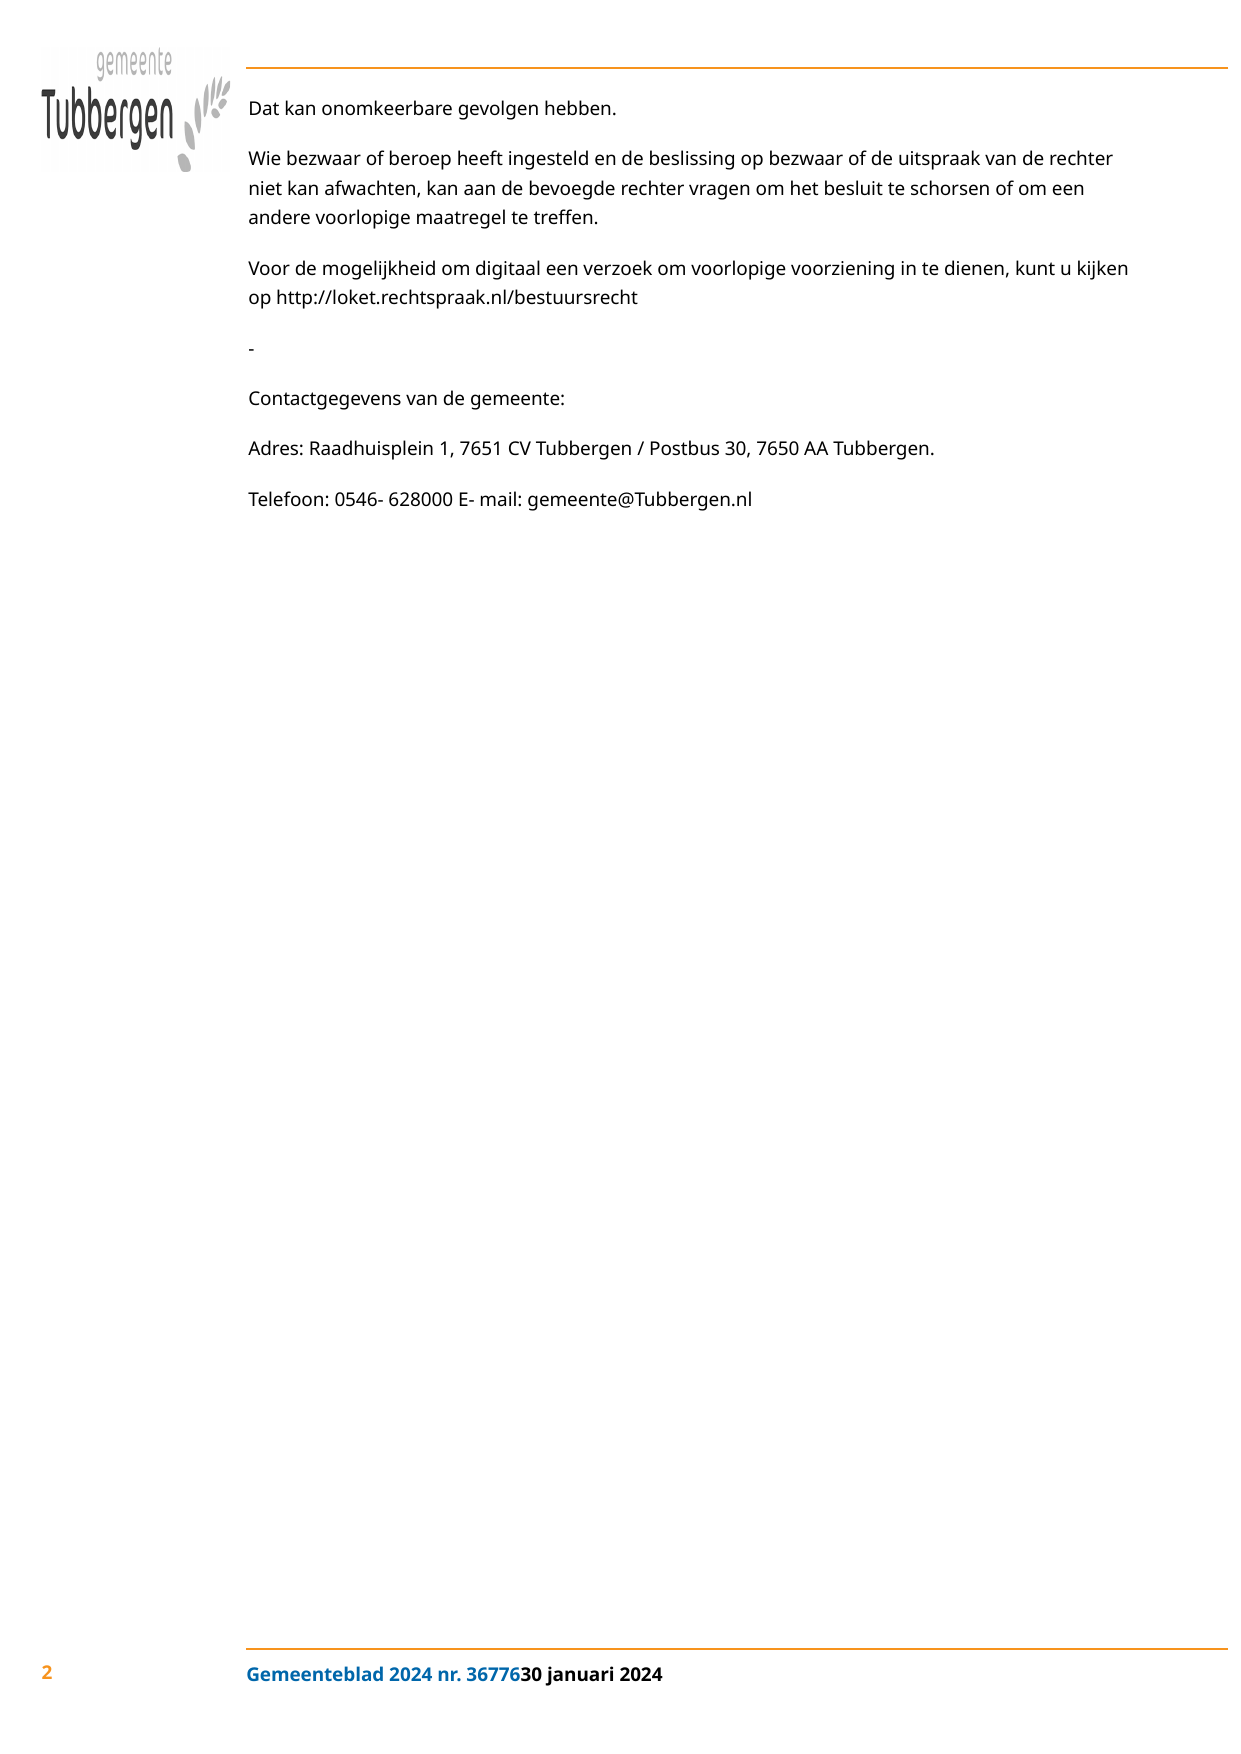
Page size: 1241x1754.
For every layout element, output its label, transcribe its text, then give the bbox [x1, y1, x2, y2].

text - [248, 335, 1152, 361]
text Voor de mogelijkheid om digitaal een verzoek om voorlopige voorziening in te dienen, kunt u kijken op http://loket.rechtspraak.nl/bestuursrecht [248, 255, 1152, 310]
text Wie bezwaar of beroep heeft ingesteld en de beslissing op bezwaar of de uitspraak van de rechter niet kan afwachten, kan aan de bevoegde rechter vragen om het besluit te schorsen of om een andere voorlopige maatregel te treffen. [248, 145, 1152, 230]
text Contactgegevens van de gemeente: [248, 385, 1152, 411]
text Adres: Raadhuisplein 1, 7651 CV Tubbergen / Postbus 30, 7650 AA Tubbergen. [248, 436, 1152, 461]
picture [41, 47, 231, 172]
text Dat kan onomkeerbare gevolgen hebben. [248, 95, 1152, 121]
text Telefoon: 0546- 628000 E- mail: gemeente@Tubbergen.nl [248, 486, 1152, 512]
